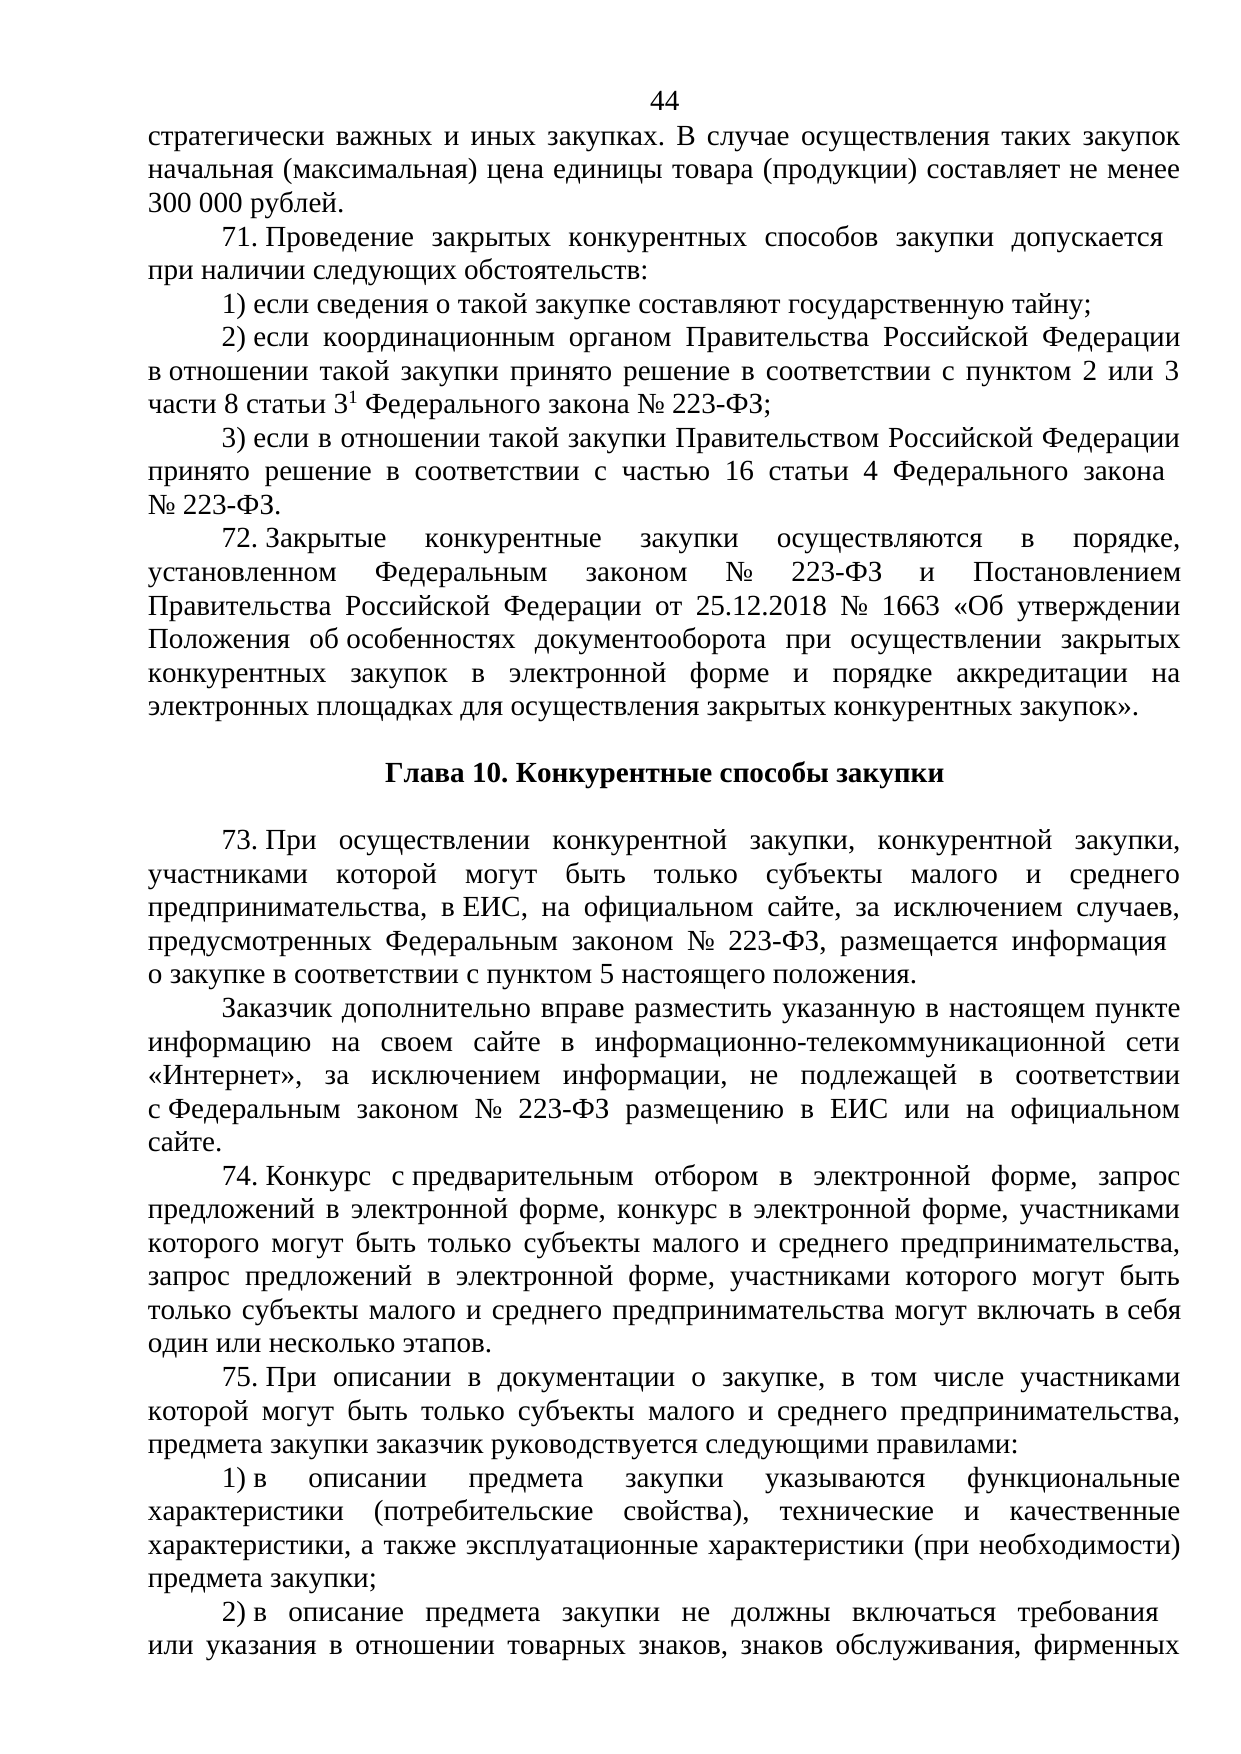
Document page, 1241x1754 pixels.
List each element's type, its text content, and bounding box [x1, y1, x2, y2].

text Заказчик дополнительно вправе разместить указанную в настоящем пункте информацию на своем сайте в информационно-телекоммуникационной сети «Интернет», за исключением информации, не подлежащей в соответствии с Федеральным законом № 223-ФЗ размещению в ЕИС или на официальном сайте. [148, 990, 1181, 1158]
text 1) если сведения о такой закупке составляют государственную тайну; [148, 286, 1181, 319]
text 1) в описании предмета закупки указываются функциональные характеристики (потребительские свойства), технические и качественные характеристики, а также эксплуатационные характеристики (при необходимости) предмета закупки; [148, 1460, 1181, 1594]
text 71. Проведение закрытых конкурентных способов закупки допускается при наличии следующих обстоятельств: [148, 219, 1181, 286]
text 72. Закрытые конкурентные закупки осуществляются в порядке, установленном Федеральным законом № 223-ФЗ и Постановлением Правительства Российской Федерации от 25.12.2018 № 1663 «Об утверждении Положения об особенностях документооборота при осуществлении закрытых конкурентных закупок в электронной форме и порядке аккредитации на электронных площадках для осуществления закрытых конкурентных закупок». [148, 521, 1181, 722]
text 2) если координационным органом Правительства Российской Федерации в отношении такой закупки принято решение в соответствии с пунктом 2 или 3 части 8 статьи 31 Федерального закона № 223-ФЗ; [148, 319, 1181, 420]
text стратегически важных и иных закупках. В случае осуществления таких закупок начальная (максимальная) цена единицы товара (продукции) составляет не менее 300 000 рублей. [148, 118, 1181, 219]
text 75. При описании в документации о закупке, в том числе участниками которой могут быть только субъекты малого и среднего предпринимательства, предмета закупки заказчик руководствуется следующими правилами: [148, 1359, 1181, 1460]
text Глава 10. Конкурентные способы закупки [148, 755, 1181, 789]
text 74. Конкурс с предварительным отбором в электронной форме, запрос предложений в электронной форме, конкурс в электронной форме, участниками которого могут быть только субъекты малого и среднего предпринимательства, запрос предложений в электронной форме, участниками которого могут быть только субъекты малого и среднего предпринимательства могут включать в себя один или несколько этапов. [148, 1158, 1181, 1359]
text 3) если в отношении такой закупки Правительством Российской Федерации принято решение в соответствии с частью 16 статьи 4 Федерального закона № 223-ФЗ. [148, 420, 1181, 521]
text 2) в описание предмета закупки не должны включаться требования или указания в отношении товарных знаков, знаков обслуживания, фирменных [148, 1594, 1181, 1661]
text 73. При осуществлении конкурентной закупки, конкурентной закупки, участниками которой могут быть только субъекты малого и среднего предпринимательства, в ЕИС, на официальном сайте, за исключением случаев, предусмотренных Федеральным законом № 223-ФЗ, размещается информация о закупке в соответствии с пунктом 5 настоящего положения. [148, 822, 1181, 990]
